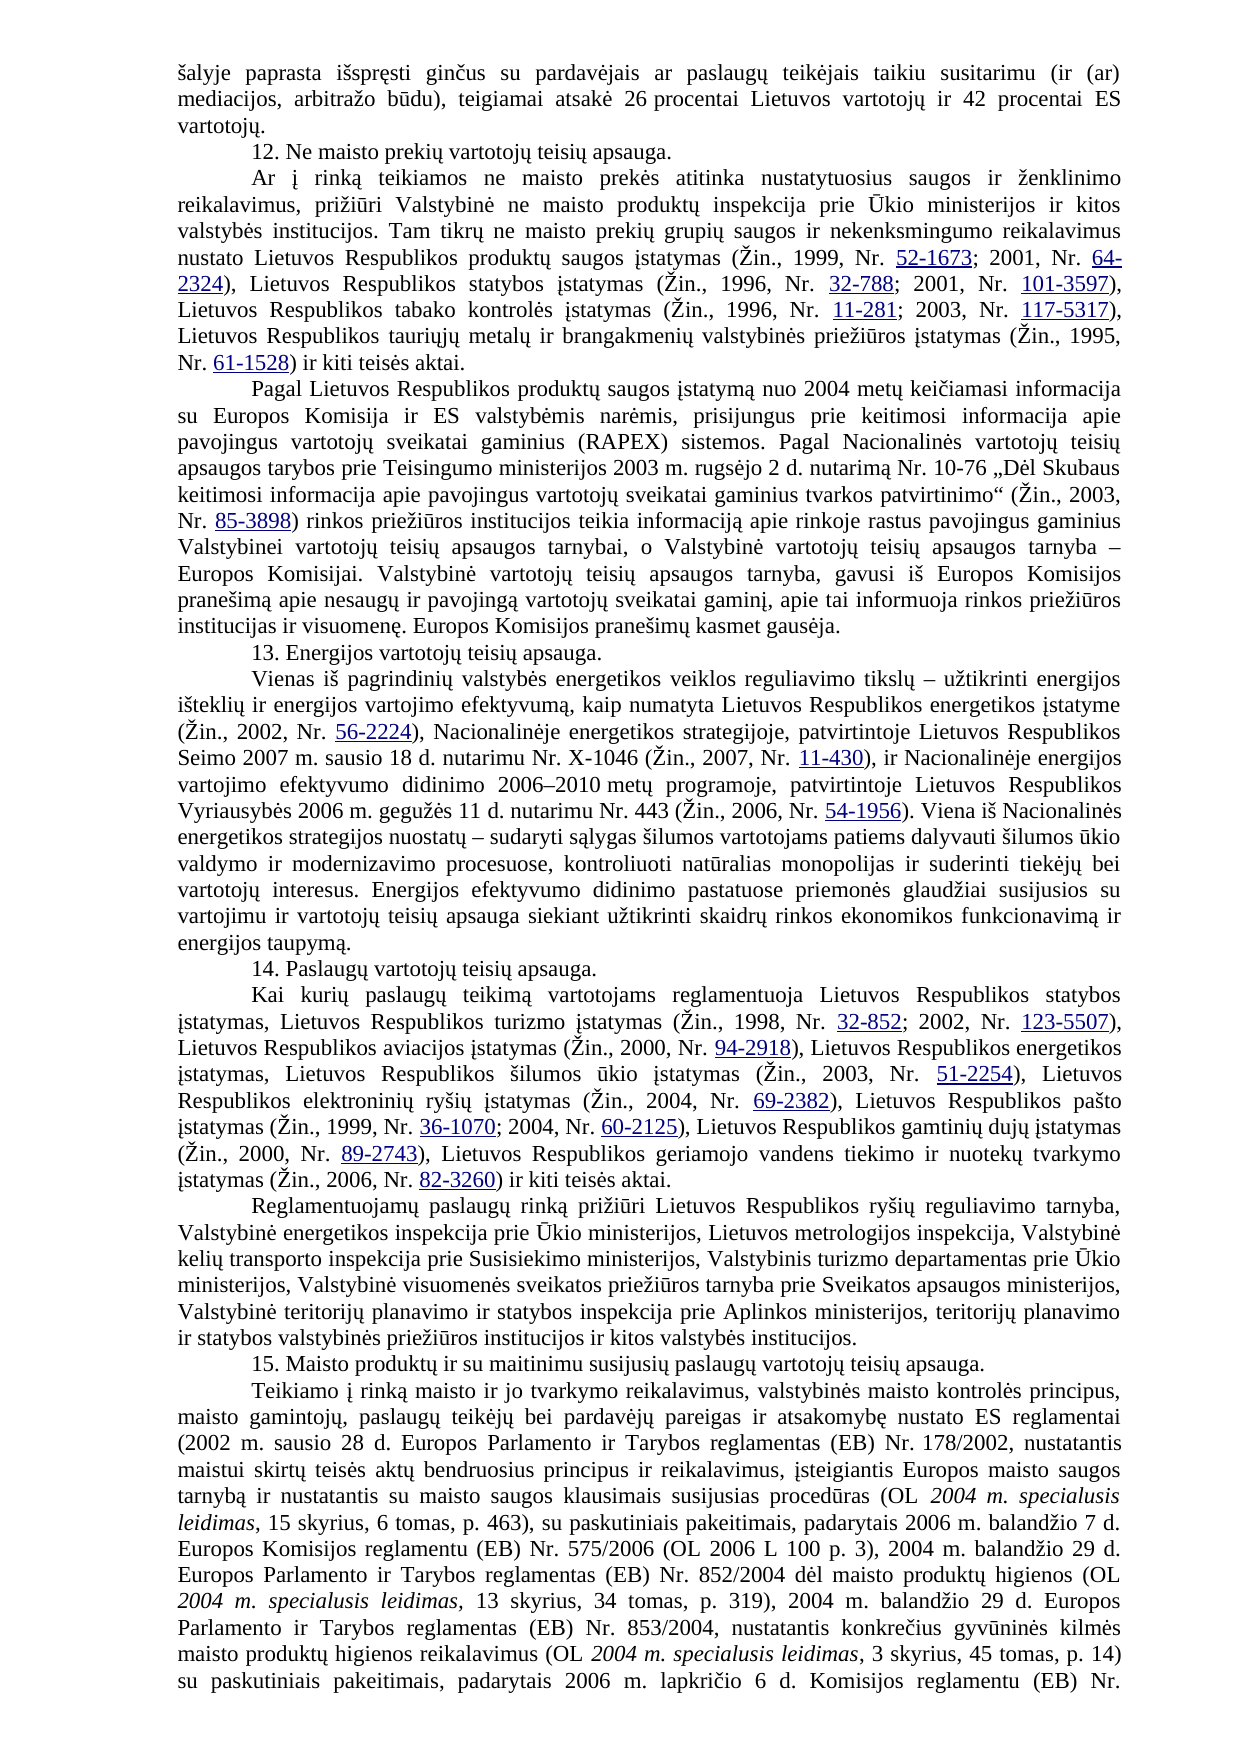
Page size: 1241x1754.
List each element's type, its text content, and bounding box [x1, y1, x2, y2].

text 12. Ne maisto prekių vartotojų teisių apsauga. [177, 138, 1122, 164]
text Kai kurių paslaugų teikimą vartotojams reglamentuoja Lietuvos Respublikos statybos įstatymas, Lietuvos Respublikos turizmo įstatymas (Žin., 1998, Nr. 32-852; 2002, Nr. 123-5507), Lietuvos Respublikos aviacijos įstatymas (Žin., 2000, Nr. 94-2918), Lietuvos Respublikos energetikos įstatymas, Lietuvos Respublikos šilumos ūkio įstatymas (Žin., 2003, Nr. 51-2254), Lietuvos Respublikos elektroninių ryšių įstatymas (Žin., 2004, Nr. 69-2382), Lietuvos Respublikos pašto įstatymas (Žin., 1999, Nr. 36-1070; 2004, Nr. 60-2125), Lietuvos Respublikos gamtinių dujų įstatymas (Žin., 2000, Nr. 89-2743), Lietuvos Respublikos geriamojo vandens tiekimo ir nuotekų tvarkymo įstatymas (Žin., 2006, Nr. 82-3260) ir kiti teisės aktai. [177, 981, 1122, 1192]
text 13. Energijos vartotojų teisių apsauga. [177, 639, 1122, 665]
text Ar į rinką teikiamos ne maisto prekės atitinka nustatytuosius saugos ir ženklinimo reikalavimus, prižiūri Valstybinė ne maisto produktų inspekcija prie Ūkio ministerijos ir kitos valstybės institucijos. Tam tikrų ne maisto prekių grupių saugos ir nekenksmingumo reikalavimus nustato Lietuvos Respublikos produktų saugos įstatymas (Žin., 1999, Nr. 52-1673; 2001, Nr. 64-2324), Lietuvos Respublikos statybos įstatymas (Žin., 1996, Nr. 32-788; 2001, Nr. 101-3597), Lietuvos Respublikos tabako kontrolės įstatymas (Žin., 1996, Nr. 11-281; 2003, Nr. 117-5317), Lietuvos Respublikos tauriųjų metalų ir brangakmenių valstybinės priežiūros įstatymas (Žin., 1995, Nr. 61-1528) ir kiti teisės aktai. [177, 164, 1122, 375]
text Teikiamo į rinką maisto ir jo tvarkymo reikalavimus, valstybinės maisto kontrolės principus, maisto gamintojų, paslaugų teikėjų bei pardavėjų pareigas ir atsakomybę nustato ES reglamentai (2002 m. sausio 28 d. Europos Parlamento ir Tarybos reglamentas (EB) Nr. 178/2002, nustatantis maistui skirtų teisės aktų bendruosius principus ir reikalavimus, įsteigiantis Europos maisto saugos tarnybą ir nustatantis su maisto saugos klausimais susijusias procedūras (OL 2004 m. specialusis leidimas, 15 skyrius, 6 tomas, p. 463), su paskutiniais pakeitimais, padarytais 2006 m. balandžio 7 d. Europos Komisijos reglamentu (EB) Nr. 575/2006 (OL 2006 L 100 p. 3), 2004 m. balandžio 29 d. Europos Parlamento ir Tarybos reglamentas (EB) Nr. 852/2004 dėl maisto produktų higienos (OL 2004 m. specialusis leidimas, 13 skyrius, 34 tomas, p. 319), 2004 m. balandžio 29 d. Europos Parlamento ir Tarybos reglamentas (EB) Nr. 853/2004, nustatantis konkrečius gyvūninės kilmės maisto produktų higienos reikalavimus (OL 2004 m. specialusis leidimas, 3 skyrius, 45 tomas, p. 14) su paskutiniais pakeitimais, padarytais 2006 m. lapkričio 6 d. Komisijos reglamentu (EB) Nr. [177, 1377, 1122, 1693]
text Pagal Lietuvos Respublikos produktų saugos įstatymą nuo 2004 metų keičiamasi informacija su Europos Komisija ir ES valstybėmis narėmis, prisijungus prie keitimosi informacija apie pavojingus vartotojų sveikatai gaminius (RAPEX) sistemos. Pagal Nacionalinės vartotojų teisių apsaugos tarybos prie Teisingumo ministerijos 2003 m. rugsėjo 2 d. nutarimą Nr. 10-76 „Dėl Skubaus keitimosi informacija apie pavojingus vartotojų sveikatai gaminius tvarkos patvirtinimo“ (Žin., 2003, Nr. 85-3898) rinkos priežiūros institucijos teikia informaciją apie rinkoje rastus pavojingus gaminius Valstybinei vartotojų teisių apsaugos tarnybai, o Valstybinė vartotojų teisių apsaugos tarnyba – Europos Komisijai. Valstybinė vartotojų teisių apsaugos tarnyba, gavusi iš Europos Komisijos pranešimą apie nesaugų ir pavojingą vartotojų sveikatai gaminį, apie tai informuoja rinkos priežiūros institucijas ir visuomenę. Europos Komisijos pranešimų kasmet gausėja. [177, 375, 1122, 639]
text 15. Maisto produktų ir su maitinimu susijusių paslaugų vartotojų teisių apsauga. [177, 1350, 1122, 1377]
text Reglamentuojamų paslaugų rinką prižiūri Lietuvos Respublikos ryšių reguliavimo tarnyba, Valstybinė energetikos inspekcija prie Ūkio ministerijos, Lietuvos metrologijos inspekcija, Valstybinė kelių transporto inspekcija prie Susisiekimo ministerijos, Valstybinis turizmo departamentas prie Ūkio ministerijos, Valstybinė visuomenės sveikatos priežiūros tarnyba prie Sveikatos apsaugos ministerijos, Valstybinė teritorijų planavimo ir statybos inspekcija prie Aplinkos ministerijos, teritorijų planavimo ir statybos valstybinės priežiūros institucijos ir kitos valstybės institucijos. [177, 1192, 1122, 1350]
text 14. Paslaugų vartotojų teisių apsauga. [177, 955, 1122, 981]
text Vienas iš pagrindinių valstybės energetikos veiklos reguliavimo tikslų – užtikrinti energijos išteklių ir energijos vartojimo efektyvumą, kaip numatyta Lietuvos Respublikos energetikos įstatyme (Žin., 2002, Nr. 56-2224), Nacionalinėje energetikos strategijoje, patvirtintoje Lietuvos Respublikos Seimo 2007 m. sausio 18 d. nutarimu Nr. X-1046 (Žin., 2007, Nr. 11-430), ir Nacionalinėje energijos vartojimo efektyvumo didinimo 2006–2010 metų programoje, patvirtintoje Lietuvos Respublikos Vyriausybės 2006 m. gegužės 11 d. nutarimu Nr. 443 (Žin., 2006, Nr. 54-1956). Viena iš Nacionalinės energetikos strategijos nuostatų – sudaryti sąlygas šilumos vartotojams patiems dalyvauti šilumos ūkio valdymo ir modernizavimo procesuose, kontroliuoti natūralias monopolijas ir suderinti tiekėjų bei vartotojų interesus. Energijos efektyvumo didinimo pastatuose priemonės glaudžiai susijusios su vartojimu ir vartotojų teisių apsauga siekiant užtikrinti skaidrų rinkos ekonomikos funkcionavimą ir energijos taupymą. [177, 665, 1122, 955]
text šalyje paprasta išspręsti ginčus su pardavėjais ar paslaugų teikėjais taikiu susitarimu (ir (ar) mediacijos, arbitražo būdu), teigiamai atsakė 26 procentai Lietuvos vartotojų ir 42 procentai ES vartotojų. [177, 59, 1122, 138]
